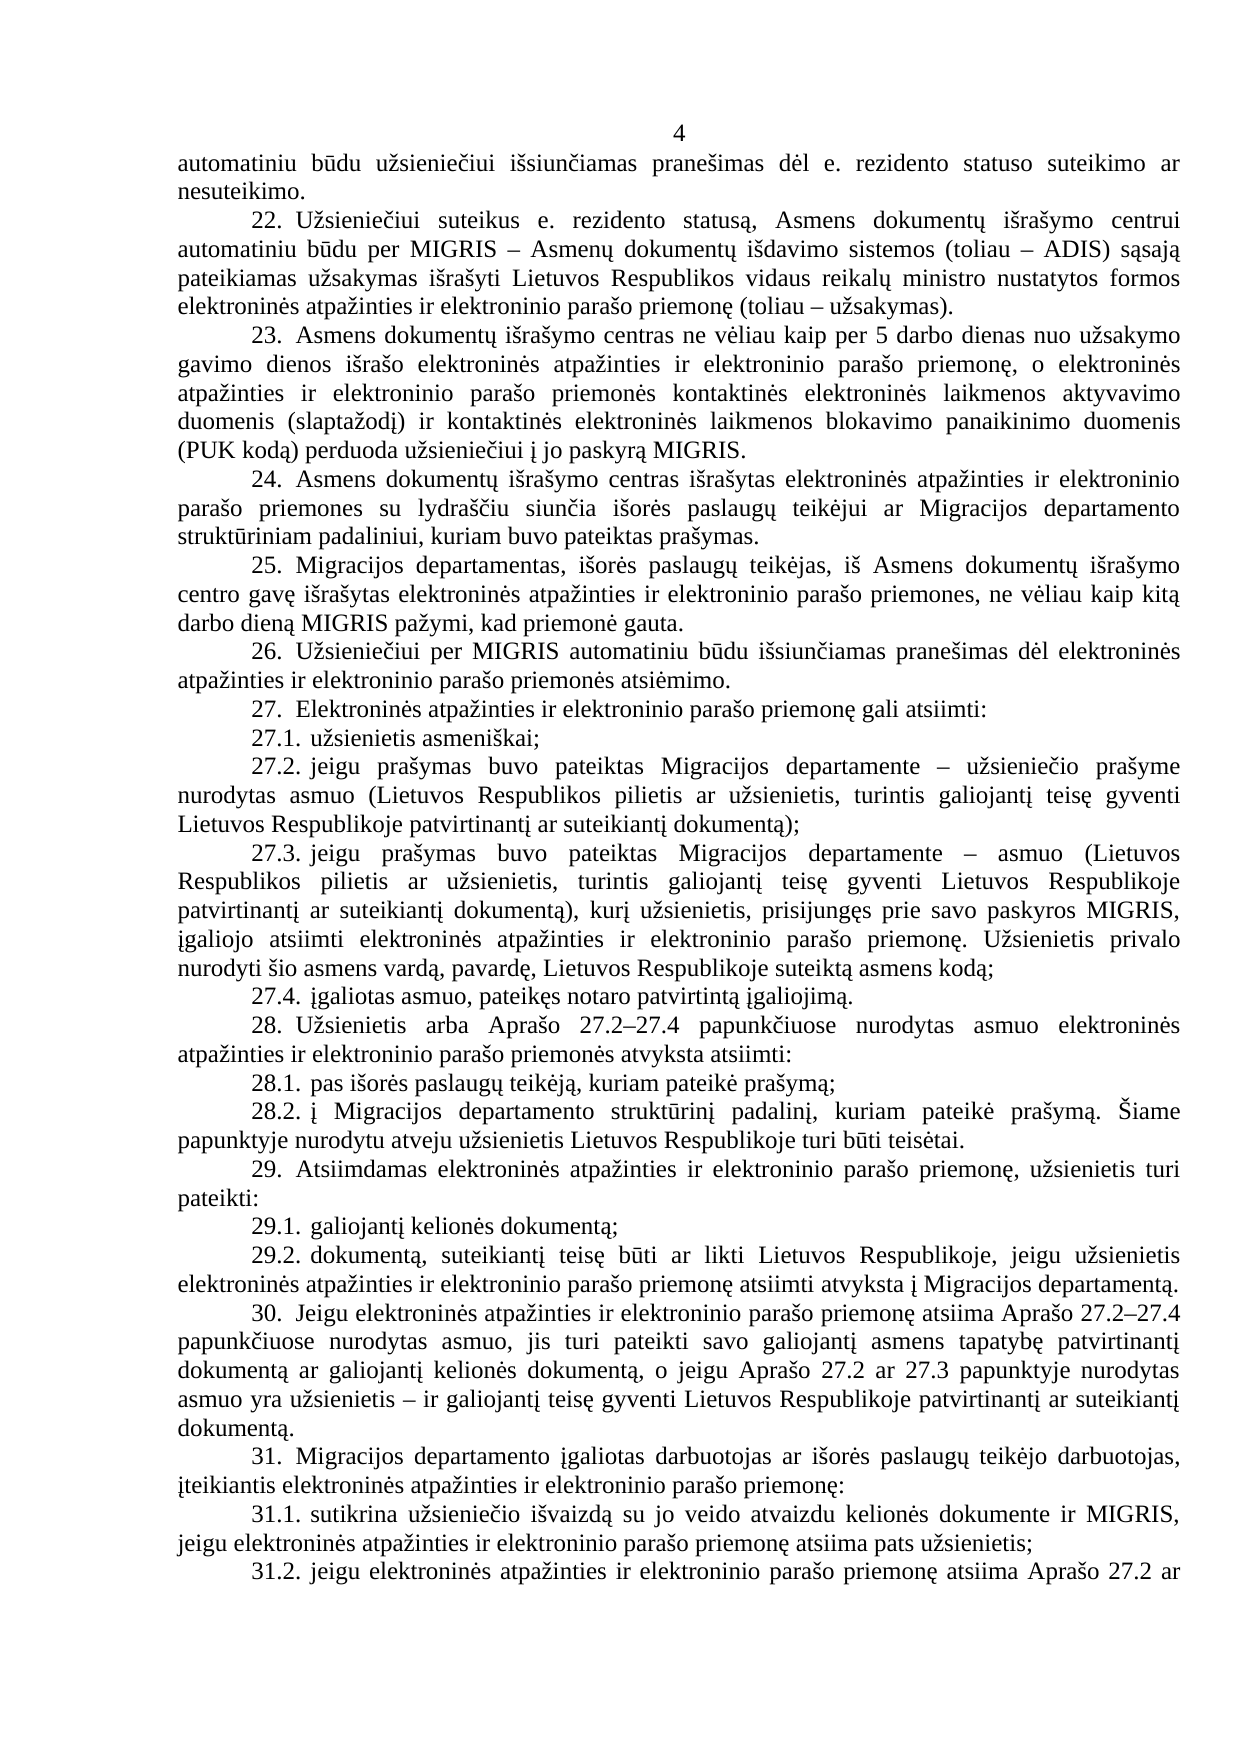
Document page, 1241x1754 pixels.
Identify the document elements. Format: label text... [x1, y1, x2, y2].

text 30. Jeigu elektroninės atpažinties ir elektroninio parašo priemonę atsiima Aprašo 27.2–27.4 papunkčiuose nurodytas asmuo, jis turi pateikti savo galiojantį asmens tapatybę patvirtinantį dokumentą ar galiojantį kelionės dokumentą, o jeigu Aprašo 27.2 ar 27.3 papunktyje nurodytas asmuo yra užsienietis – ir galiojantį teisę gyventi Lietuvos Respublikoje patvirtinantį ar suteikiantį dokumentą. [177, 1298, 1181, 1441]
text 29.1. galiojantį kelionės dokumentą; [177, 1211, 1181, 1240]
text 22. Užsieniečiui suteikus e. rezidento statusą, Asmens dokumentų išrašymo centrui automatiniu būdu per MIGRIS – Asmenų dokumentų išdavimo sistemos (toliau – ADIS) sąsają pateikiamas užsakymas išrašyti Lietuvos Respublikos vidaus reikalų ministro nustatytos formos elektroninės atpažinties ir elektroninio parašo priemonę (toliau – užsakymas). [177, 205, 1181, 320]
text 28.2. į Migracijos departamento struktūrinį padalinį, kuriam pateikė prašymą. Šiame papunktyje nurodytu atveju užsienietis Lietuvos Respublikoje turi būti teisėtai. [177, 1096, 1181, 1154]
text 28.1. pas išorės paslaugų teikėją, kuriam pateikė prašymą; [177, 1068, 1181, 1096]
text 24. Asmens dokumentų išrašymo centras išrašytas elektroninės atpažinties ir elektroninio parašo priemones su lydraščiu siunčia išorės paslaugų teikėjui ar Migracijos departamento struktūriniam padaliniui, kuriam buvo pateiktas prašymas. [177, 464, 1181, 550]
text 27.2. jeigu prašymas buvo pateiktas Migracijos departamente – užsieniečio prašyme nurodytas asmuo (Lietuvos Respublikos pilietis ar užsienietis, turintis galiojantį teisę gyventi Lietuvos Respublikoje patvirtinantį ar suteikiantį dokumentą); [177, 751, 1181, 838]
text 31. Migracijos departamento įgaliotas darbuotojas ar išorės paslaugų teikėjo darbuotojas, įteikiantis elektroninės atpažinties ir elektroninio parašo priemonę: [177, 1441, 1181, 1499]
text 27.1. užsienietis asmeniškai; [177, 723, 1181, 751]
text 31.1. sutikrina užsieniečio išvaizdą su jo veido atvaizdu kelionės dokumente ir MIGRIS, jeigu elektroninės atpažinties ir elektroninio parašo priemonę atsiima pats užsienietis; [177, 1499, 1181, 1556]
text 29.2. dokumentą, suteikiantį teisę būti ar likti Lietuvos Respublikoje, jeigu užsienietis elektroninės atpažinties ir elektroninio parašo priemonę atsiimti atvyksta į Migracijos departamentą. [177, 1240, 1181, 1298]
text 25. Migracijos departamentas, išorės paslaugų teikėjas, iš Asmens dokumentų išrašymo centro gavę išrašytas elektroninės atpažinties ir elektroninio parašo priemones, ne vėliau kaip kitą darbo dieną MIGRIS pažymi, kad priemonė gauta. [177, 550, 1181, 636]
text 27.4. įgaliotas asmuo, pateikęs notaro patvirtintą įgaliojimą. [177, 981, 1181, 1010]
text 26. Užsieniečiui per MIGRIS automatiniu būdu išsiunčiamas pranešimas dėl elektroninės atpažinties ir elektroninio parašo priemonės atsiėmimo. [177, 636, 1181, 694]
text 23. Asmens dokumentų išrašymo centras ne vėliau kaip per 5 darbo dienas nuo užsakymo gavimo dienos išrašo elektroninės atpažinties ir elektroninio parašo priemonę, o elektroninės atpažinties ir elektroninio parašo priemonės kontaktinės elektroninės laikmenos aktyvavimo duomenis (slaptažodį) ir kontaktinės elektroninės laikmenos blokavimo panaikinimo duomenis (PUK kodą) perduoda užsieniečiui į jo paskyrą MIGRIS. [177, 320, 1181, 464]
text automatiniu būdu užsieniečiui išsiunčiamas pranešimas dėl e. rezidento statuso suteikimo ar nesuteikimo. [177, 148, 1181, 205]
text 27. Elektroninės atpažinties ir elektroninio parašo priemonę gali atsiimti: [177, 694, 1181, 723]
text 31.2. jeigu elektroninės atpažinties ir elektroninio parašo priemonę atsiima Aprašo 27.2 ar [177, 1556, 1181, 1585]
text 27.3. jeigu prašymas buvo pateiktas Migracijos departamente – asmuo (Lietuvos Respublikos pilietis ar užsienietis, turintis galiojantį teisę gyventi Lietuvos Respublikoje patvirtinantį ar suteikiantį dokumentą), kurį užsienietis, prisijungęs prie savo paskyros MIGRIS, įgaliojo atsiimti elektroninės atpažinties ir elektroninio parašo priemonę. Užsienietis privalo nurodyti šio asmens vardą, pavardę, Lietuvos Respublikoje suteiktą asmens kodą; [177, 838, 1181, 981]
text 28. Užsienietis arba Aprašo 27.2–27.4 papunkčiuose nurodytas asmuo elektroninės atpažinties ir elektroninio parašo priemonės atvyksta atsiimti: [177, 1010, 1181, 1068]
text 29. Atsiimdamas elektroninės atpažinties ir elektroninio parašo priemonę, užsienietis turi pateikti: [177, 1154, 1181, 1211]
